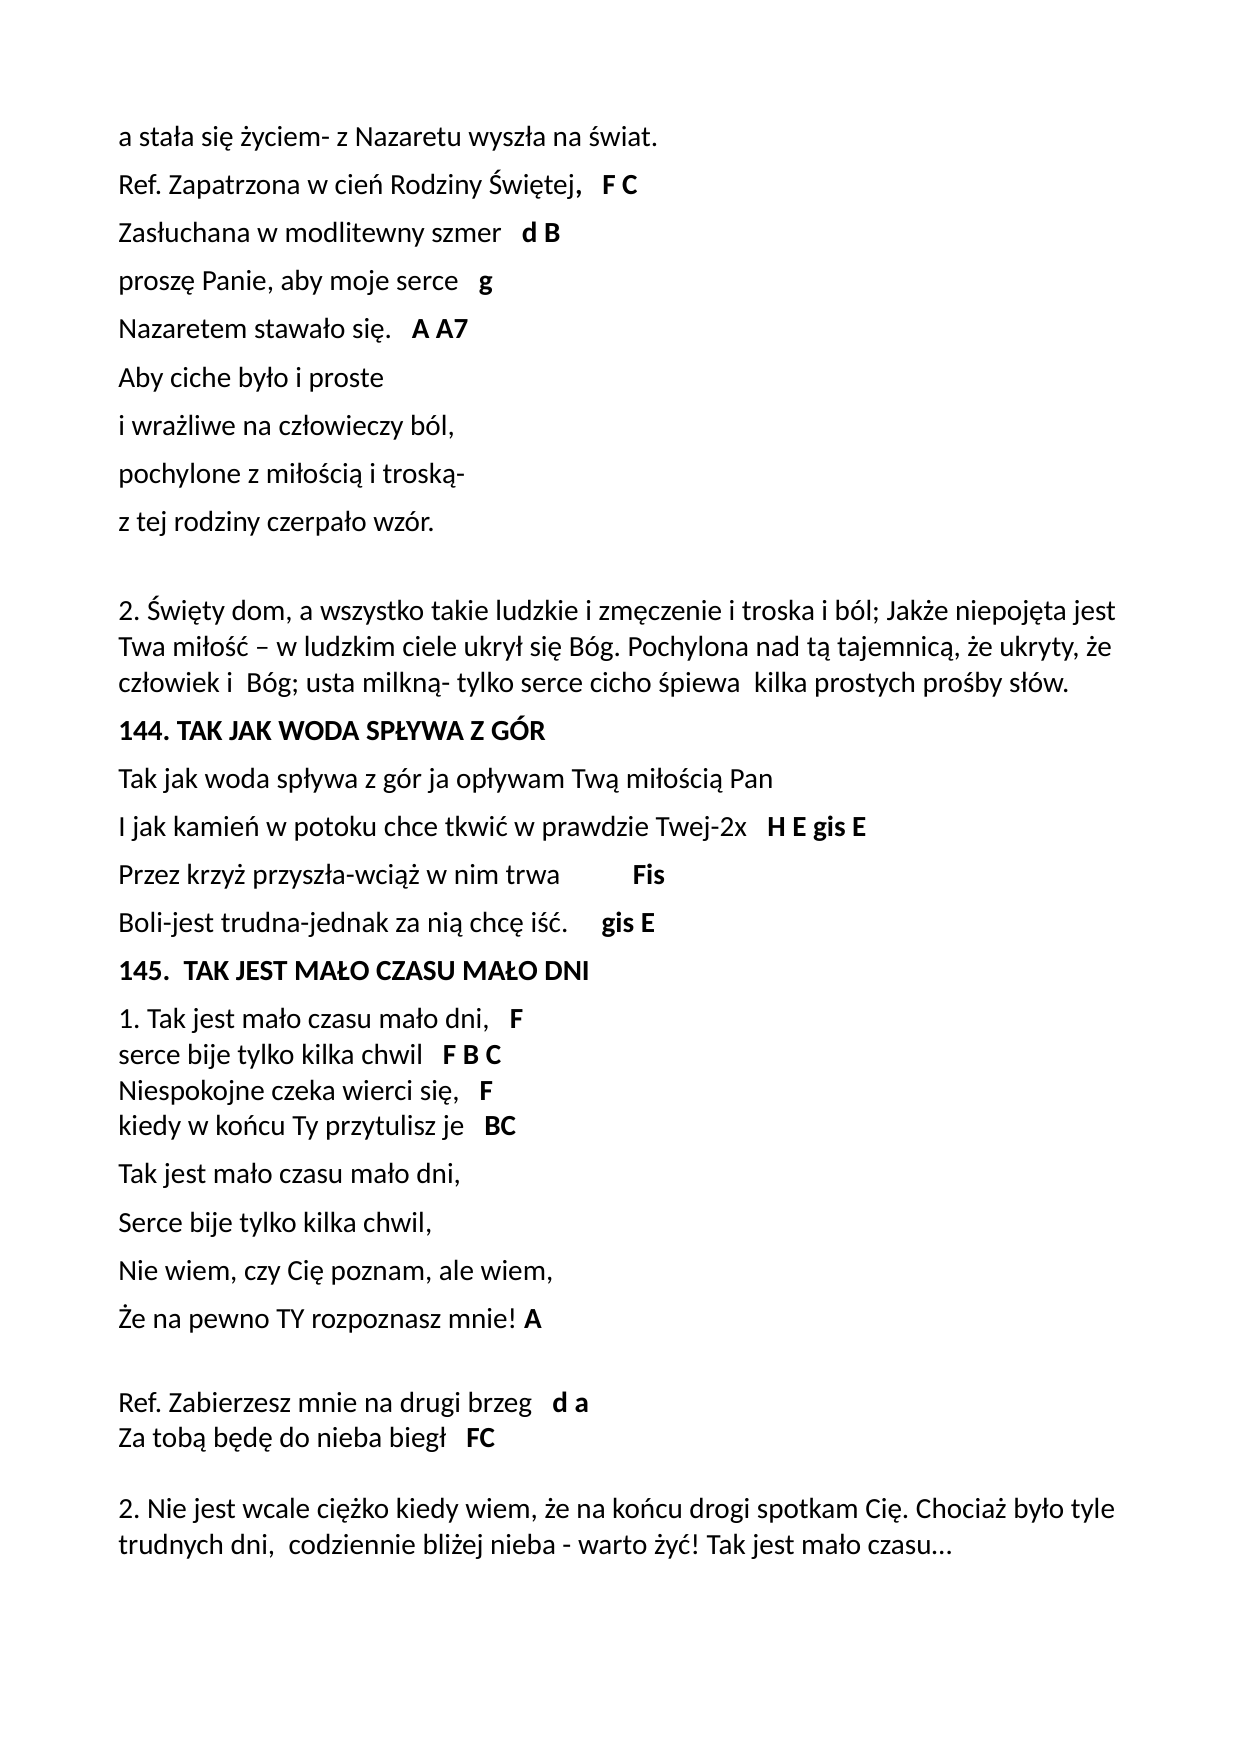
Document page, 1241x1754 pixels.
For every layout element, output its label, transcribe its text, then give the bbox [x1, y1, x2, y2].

text 144. TAK JAK WODA SPŁYWA Z GÓR [118, 712, 1122, 747]
text Ref. Zabierzesz mnie na drugi brzeg d a Za tobą będę do nieba biegł FC 2. Nie jest wcale ciężko kiedy wiem, że na końcu drogi spotkam Cię. Chociaż było tyle trudnych dni, codziennie bliżej nieba - warto żyć! Tak jest mało czasu… [118, 1348, 1122, 1562]
text Tak jest mało czasu mało dni, [118, 1156, 1122, 1191]
text 2. Święty dom, a wszystko takie ludzkie i zmęczenie i troska i ból; Jakże niepojęta jest Twa miłość – w ludzkim ciele ukrył się Bóg. Pochylona nad tą tajemnicą, że ukryty, że człowiek i Bóg; usta milkną- tylko serce cicho śpiewa kilka prostych prośby słów. [118, 592, 1122, 699]
text 1. Tak jest mało czasu mało dni, F serce bije tylko kilka chwil F B C Niespokojne czeka wierci się, F kiedy w końcu Ty przytulisz je BC [118, 1001, 1122, 1143]
text Boli-jest trudna-jednak za nią chcę iść. gis E [118, 904, 1122, 940]
text [118, 1574, 1122, 1610]
text Serce bije tylko kilka chwil, [118, 1204, 1122, 1239]
text Ref. Zapatrzona w cień Rodziny Świętej, F C [118, 166, 1122, 202]
text Nazaretem stawało się. A A7 [118, 311, 1122, 346]
text Zasłuchana w modlitewny szmer d B [118, 214, 1122, 250]
text Aby ciche było i proste [118, 359, 1122, 394]
text pochylone z miłością i troską- [118, 455, 1122, 491]
text Przez krzyż przyszła-wciąż w nim trwa Fis [118, 856, 1122, 892]
text Nie wiem, czy Cię poznam, ale wiem, [118, 1252, 1122, 1287]
text Że na pewno TY rozpoznasz mnie! A [118, 1300, 1122, 1336]
text a stała się życiem- z Nazaretu wyszła na świat. [118, 118, 1122, 154]
text z tej rodziny czerpało wzór. [118, 503, 1122, 539]
text 145. TAK JEST MAŁO CZASU MAŁO DNI [118, 952, 1122, 988]
text Tak jak woda spływa z gór ja opływam Twą miłością Pan [118, 760, 1122, 796]
text proszę Panie, aby moje serce g [118, 262, 1122, 298]
text I jak kamień w potoku chce tkwić w prawdzie Twej-2x H E gis E [118, 808, 1122, 844]
text i wrażliwe na człowieczy ból, [118, 407, 1122, 442]
